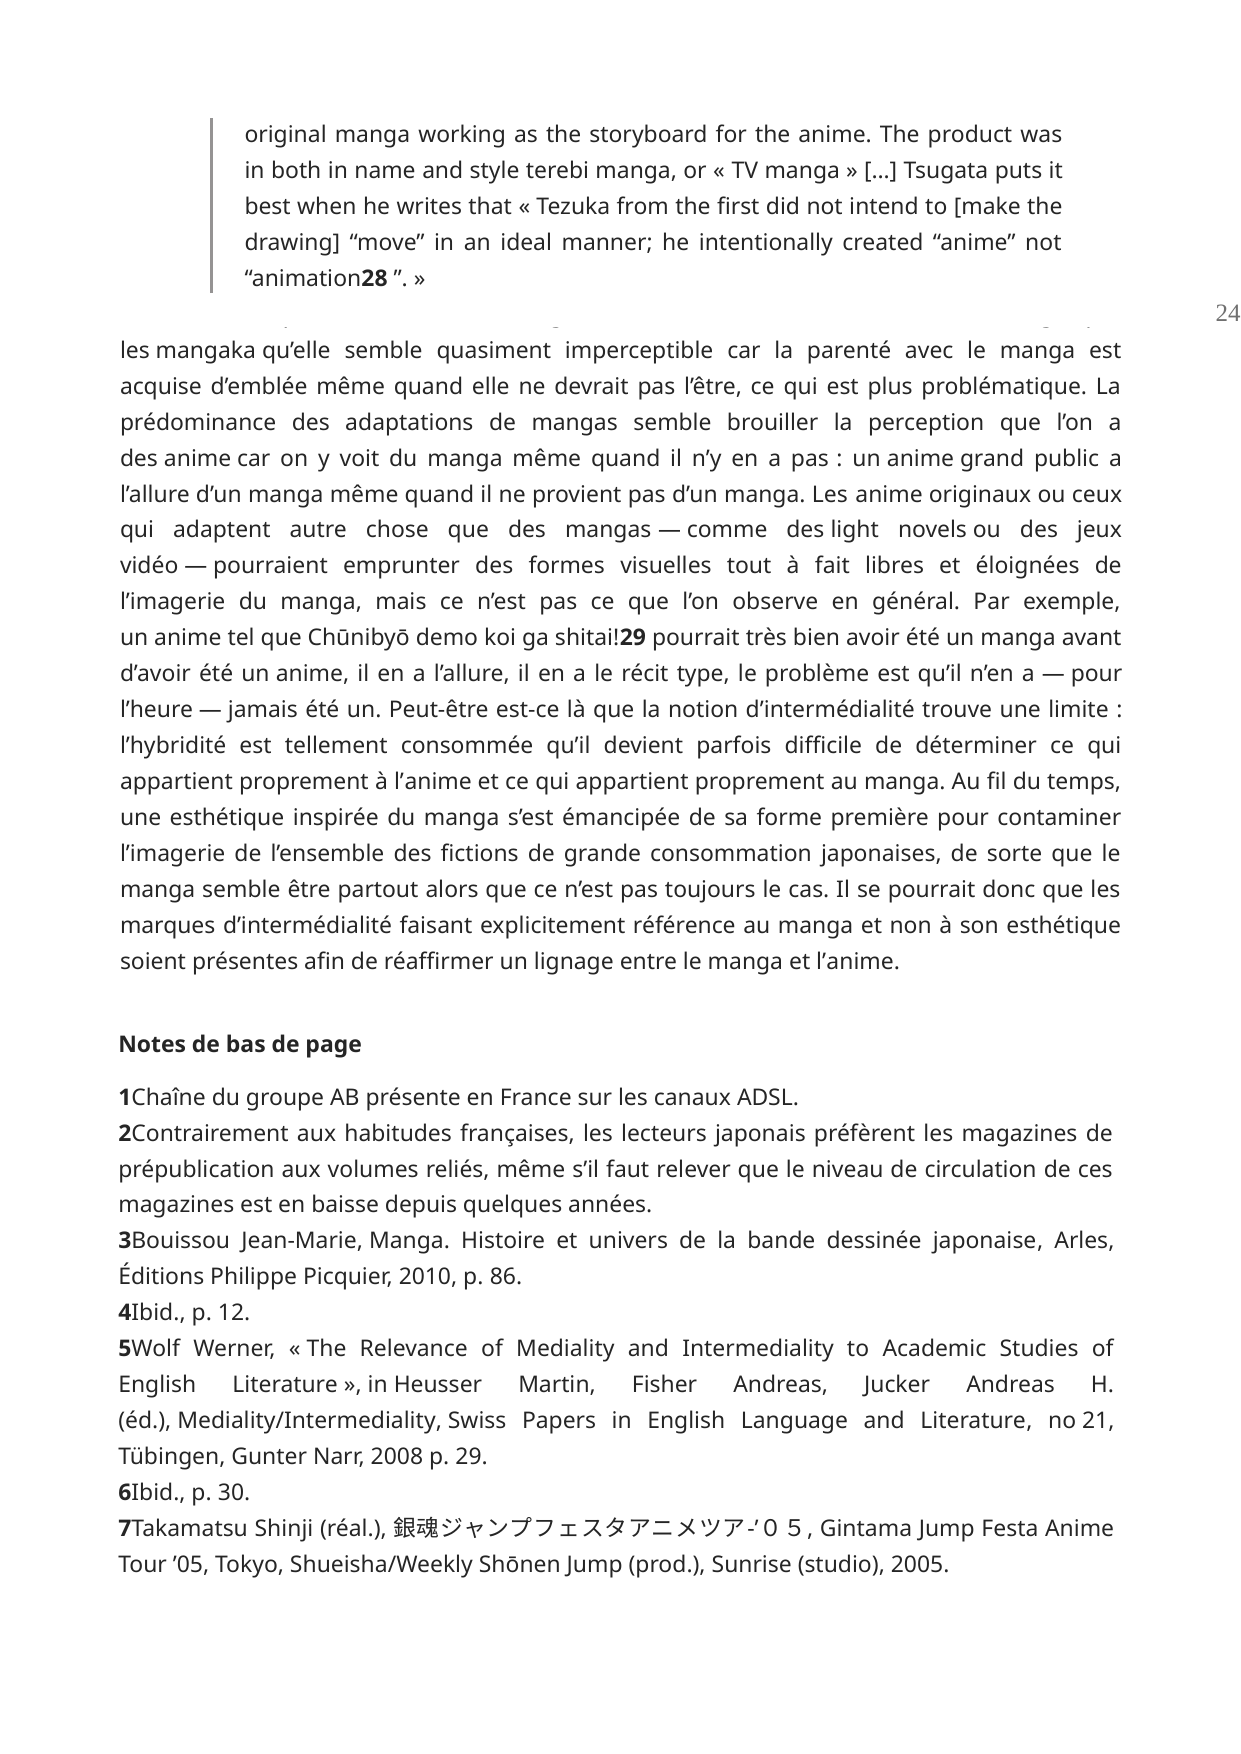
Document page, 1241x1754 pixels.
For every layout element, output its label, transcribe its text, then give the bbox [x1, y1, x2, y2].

text 24 [0, 298, 1240, 327]
text 2Contrairement aux habitudes françaises, les lecteurs japonais préfèrent les magazines de prépublication aux volumes reliés, même s’il faut relever que le niveau de circulation de ces magazines est en baisse depuis quelques années. [118, 1117, 1114, 1220]
text De fait, la transposition médiale de manga en anime est tellement commune et ménagée par les mangaka qu’elle semble quasiment imperceptible car la parenté avec le manga est acquise d’emblée même quand elle ne devrait pas l’être, ce qui est plus problématique. La prédominance des adaptations de mangas semble brouiller la perception que l’on a des anime car on y voit du manga même quand il n’y en a pas : un anime grand public a l’allure d’un manga même quand il ne provient pas d’un manga. Les anime originaux ou ceux qui adaptent autre chose que des mangas — comme des light novels ou des jeux vidéo — pourraient emprunter des formes visuelles tout à fait libres et éloignées de l’imagerie du manga, mais ce n’est pas ce que l’on observe en général. Par exemple, un anime tel que Chūnibyō demo koi ga shitai!29 pourrait très bien avoir été un manga avant d’avoir été un anime, il en a l’allure, il en a le récit type, le problème est qu’il n’en a — pour l’heure — jamais été un. Peut-être est-ce là que la notion d’intermédialité trouve une limite : l’hybridité est tellement consommée qu’il devient parfois difficile de déterminer ce qui appartient proprement à l’anime et ce qui appartient proprement au manga. Au fil du temps, une esthétique inspirée du manga s’est émancipée de sa forme première pour contaminer l’imagerie de l’ensemble des fictions de grande consommation japonaises, de sorte que le manga semble être partout alors que ce n’est pas toujours le cas. Il se pourrait donc que les marques d’intermédialité faisant explicitement référence au manga et non à son esthétique soient présentes afin de réaffirmer un lignage entre le manga et l’anime. [120, 327, 1122, 976]
text 6Ibid., p. 30. [118, 1476, 1114, 1507]
text 3Bouissou Jean-Marie, Manga. Histoire et univers de la bande dessinée japonaise, Arles, Éditions Philippe Picquier, 2010, p. 86. [118, 1224, 1114, 1292]
text original manga working as the storyboard for the anime. The product was in both in name and style terebi manga, or « TV manga » […] Tsugata puts it best when he writes that « Tezuka from the first did not intend to [make the drawing] “move” in an ideal manner; he intentionally created “anime” not “animation28 ”. » [213, 118, 1063, 293]
text 7Takamatsu Shinji (réal.), 銀魂ジャンプフェスタアニメツア-’０５, Gintama Jump Festa Anime Tour ’05, Tokyo, Shueisha/Weekly Shōnen Jump (prod.), Sunrise (studio), 2005. [118, 1512, 1114, 1579]
text 4Ibid., p. 12. [118, 1296, 1114, 1327]
text 1Chaîne du groupe AB présente en France sur les canaux ADSL. [118, 1081, 1114, 1112]
text 5Wolf Werner, « The Relevance of Mediality and Intermediality to Academic Studies of English Literature », in Heusser Martin, Fisher Andreas, Jucker Andreas H. (éd.), Mediality/Intermediality, Swiss Papers in English Language and Literature, no 21, Tübingen, Gunter Narr, 2008 p. 29. [118, 1332, 1114, 1471]
subtitle Notes de bas de page [118, 1027, 1122, 1059]
